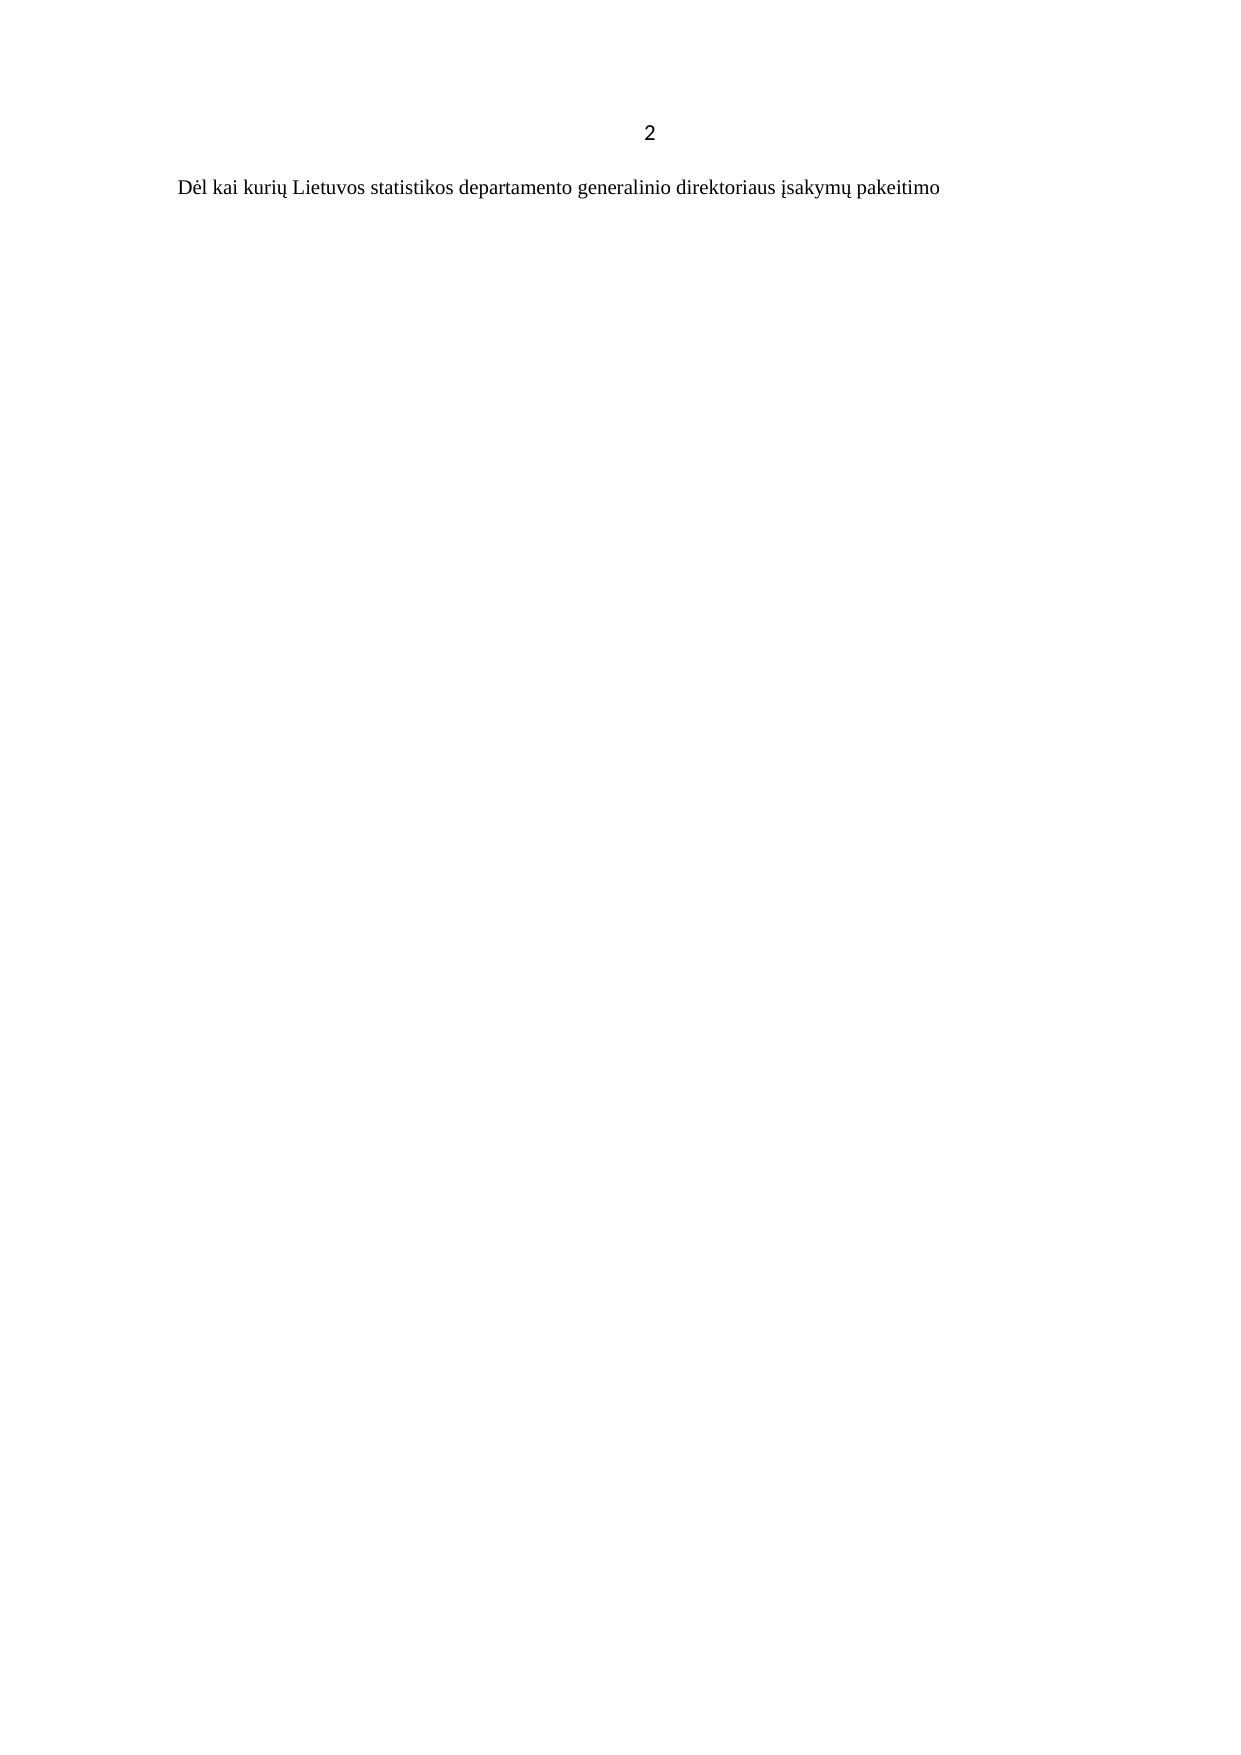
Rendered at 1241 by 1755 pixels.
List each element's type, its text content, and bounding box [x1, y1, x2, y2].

text Dėl kai kurių Lietuvos statistikos departamento generalinio direktoriaus įsakymų pakeitimo [177, 175, 1122, 199]
